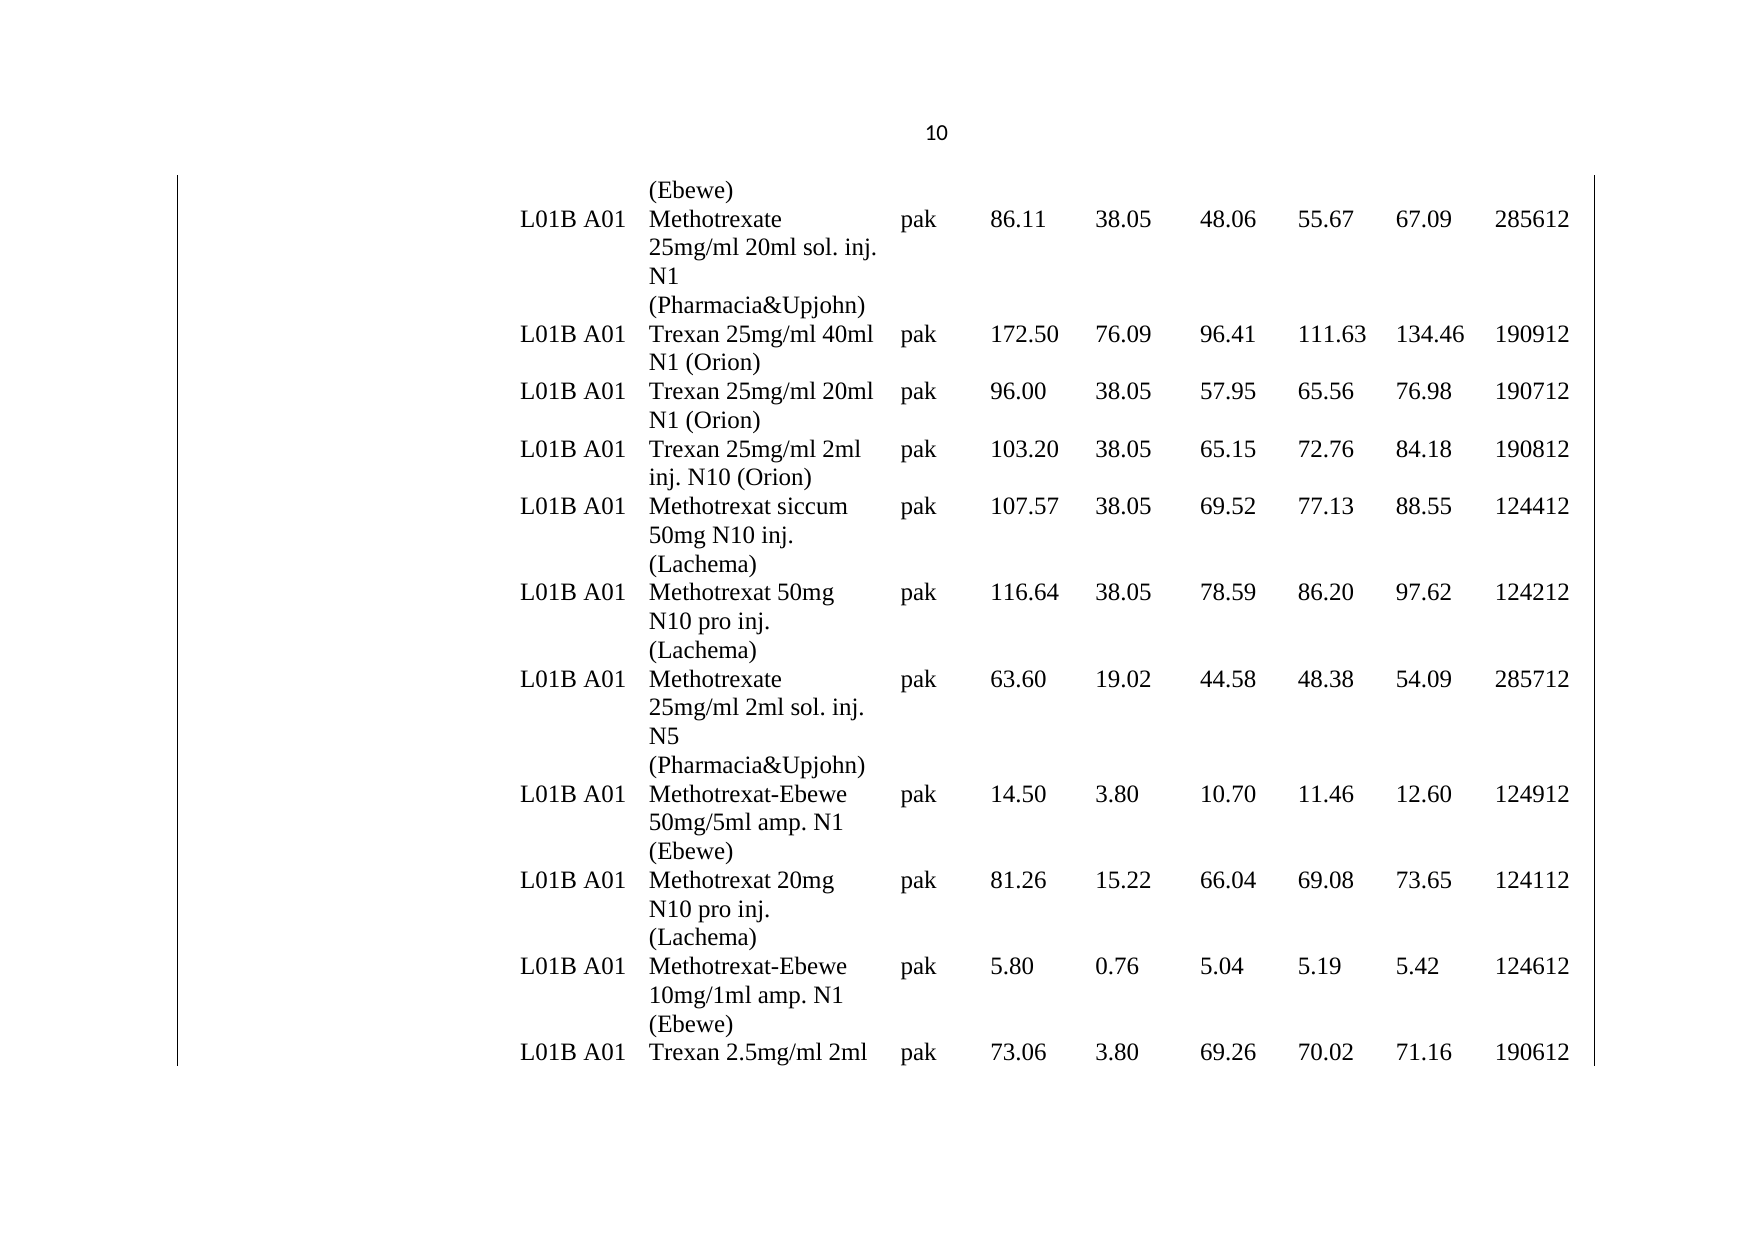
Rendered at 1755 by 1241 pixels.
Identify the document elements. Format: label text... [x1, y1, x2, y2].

table_cell [1084, 175, 1189, 204]
table_cell 134.46 [1384, 319, 1483, 376]
table_cell 38.05 [1084, 578, 1189, 664]
table_cell [979, 175, 1084, 204]
table_cell pak [889, 1038, 979, 1066]
table_cell 3.80 [1084, 779, 1189, 865]
table_cell 190712 [1483, 376, 1594, 434]
table_cell [1483, 175, 1594, 204]
table_cell 11.46 [1286, 779, 1384, 865]
table_cell 124212 [1483, 578, 1594, 664]
table_cell 124412 [1483, 491, 1594, 577]
table_cell 38.05 [1084, 434, 1189, 491]
table_cell [178, 319, 509, 376]
table_cell 63.60 [979, 664, 1084, 779]
table_cell 67.09 [1384, 204, 1483, 319]
table_cell L01B A01 [509, 951, 637, 1037]
table_cell 124112 [1483, 865, 1594, 951]
table_cell 14.50 [979, 779, 1084, 865]
table_cell [889, 175, 979, 204]
table_cell pak [889, 319, 979, 376]
table_cell Methotrexat-Ebewe 10mg/1ml amp. N1 (Ebewe) [638, 951, 889, 1037]
table_cell pak [889, 664, 979, 779]
table_cell 65.15 [1189, 434, 1286, 491]
table_cell 86.11 [979, 204, 1084, 319]
table_cell [1189, 175, 1286, 204]
table_cell 88.55 [1384, 491, 1483, 577]
table_cell [178, 491, 509, 577]
table_cell Trexan 25mg/ml 20ml N1 (Orion) [638, 376, 889, 434]
table_cell 48.38 [1286, 664, 1384, 779]
table_cell [178, 434, 509, 491]
table_cell 97.62 [1384, 578, 1483, 664]
table_cell pak [889, 376, 979, 434]
table_cell 66.04 [1189, 865, 1286, 951]
table_cell 15.22 [1084, 865, 1189, 951]
table_cell 73.65 [1384, 865, 1483, 951]
table_cell 69.08 [1286, 865, 1384, 951]
table_cell 124912 [1483, 779, 1594, 865]
table_cell 5.19 [1286, 951, 1384, 1037]
table_cell [178, 376, 509, 434]
table_cell Trexan 25mg/ml 40ml N1 (Orion) [638, 319, 889, 376]
table_cell 38.05 [1084, 491, 1189, 577]
table_cell pak [889, 865, 979, 951]
table_cell 65.56 [1286, 376, 1384, 434]
table_cell [178, 951, 509, 1037]
table_cell 285712 [1483, 664, 1594, 779]
table_cell 69.52 [1189, 491, 1286, 577]
table_cell Methotrexate 25mg/ml 20ml sol. inj. N1 (Pharmacia&Upjohn) [638, 204, 889, 319]
table_cell 70.02 [1286, 1038, 1384, 1066]
table_cell [509, 175, 637, 204]
table_cell Methotrexate 25mg/ml 2ml sol. inj. N5 (Pharmacia&Upjohn) [638, 664, 889, 779]
table_cell 84.18 [1384, 434, 1483, 491]
table_cell 77.13 [1286, 491, 1384, 577]
table_cell 69.26 [1189, 1038, 1286, 1066]
table_cell (Ebewe) [638, 175, 889, 204]
table_cell 103.20 [979, 434, 1084, 491]
table_cell pak [889, 578, 979, 664]
table_cell 72.76 [1286, 434, 1384, 491]
table_cell 54.09 [1384, 664, 1483, 779]
table_cell Trexan 25mg/ml 2ml inj. N10 (Orion) [638, 434, 889, 491]
table_cell 190612 [1483, 1038, 1594, 1066]
table_cell L01B A01 [509, 204, 637, 319]
table_cell 96.00 [979, 376, 1084, 434]
table_cell 107.57 [979, 491, 1084, 577]
table_cell 55.67 [1286, 204, 1384, 319]
table_cell 111.63 [1286, 319, 1384, 376]
table_cell L01B A01 [509, 578, 637, 664]
table_cell [178, 204, 509, 319]
table_cell pak [889, 204, 979, 319]
table_cell [178, 664, 509, 779]
table_cell 78.59 [1189, 578, 1286, 664]
table_cell pak [889, 951, 979, 1037]
table_cell [178, 865, 509, 951]
table_cell 12.60 [1384, 779, 1483, 865]
table_cell L01B A01 [509, 664, 637, 779]
table_cell 116.64 [979, 578, 1084, 664]
table_cell 3.80 [1084, 1038, 1189, 1066]
table_cell L01B A01 [509, 491, 637, 577]
table_cell 124612 [1483, 951, 1594, 1037]
table_cell [1384, 175, 1483, 204]
table_cell 38.05 [1084, 376, 1189, 434]
table_cell 5.04 [1189, 951, 1286, 1037]
table_cell 57.95 [1189, 376, 1286, 434]
table_cell [1286, 175, 1384, 204]
table_cell 71.16 [1384, 1038, 1483, 1066]
table_cell L01B A01 [509, 779, 637, 865]
table_cell Trexan 2.5mg/ml 2ml [638, 1038, 889, 1066]
table_cell 5.42 [1384, 951, 1483, 1037]
table_cell pak [889, 779, 979, 865]
table_cell 86.20 [1286, 578, 1384, 664]
table_cell 76.98 [1384, 376, 1483, 434]
table_cell Methotrexat-Ebewe 50mg/5ml amp. N1 (Ebewe) [638, 779, 889, 865]
table_cell Methotrexat 50mg N10 pro inj. (Lachema) [638, 578, 889, 664]
table_cell Methotrexat siccum 50mg N10 inj.(Lachema) [638, 491, 889, 577]
table_cell L01B A01 [509, 319, 637, 376]
table_cell 48.06 [1189, 204, 1286, 319]
table_cell 96.41 [1189, 319, 1286, 376]
table_cell L01B A01 [509, 865, 637, 951]
table_cell [178, 1038, 509, 1066]
table_cell 5.80 [979, 951, 1084, 1037]
table_cell 285612 [1483, 204, 1594, 319]
table_cell pak [889, 491, 979, 577]
table_cell L01B A01 [509, 434, 637, 491]
table_cell 19.02 [1084, 664, 1189, 779]
table_cell pak [889, 434, 979, 491]
table_cell 10.70 [1189, 779, 1286, 865]
table_cell 0.76 [1084, 951, 1189, 1037]
table_cell 172.50 [979, 319, 1084, 376]
table_cell L01B A01 [509, 376, 637, 434]
table_cell 44.58 [1189, 664, 1286, 779]
table_cell 73.06 [979, 1038, 1084, 1066]
table_cell 76.09 [1084, 319, 1189, 376]
table_cell Methotrexat 20mg N10 pro inj. (Lachema) [638, 865, 889, 951]
table_cell [178, 175, 509, 204]
table_cell 190912 [1483, 319, 1594, 376]
table_cell L01B A01 [509, 1038, 637, 1066]
table_cell 81.26 [979, 865, 1084, 951]
table_cell [178, 578, 509, 664]
table_cell 190812 [1483, 434, 1594, 491]
table_cell [178, 779, 509, 865]
table_cell 38.05 [1084, 204, 1189, 319]
